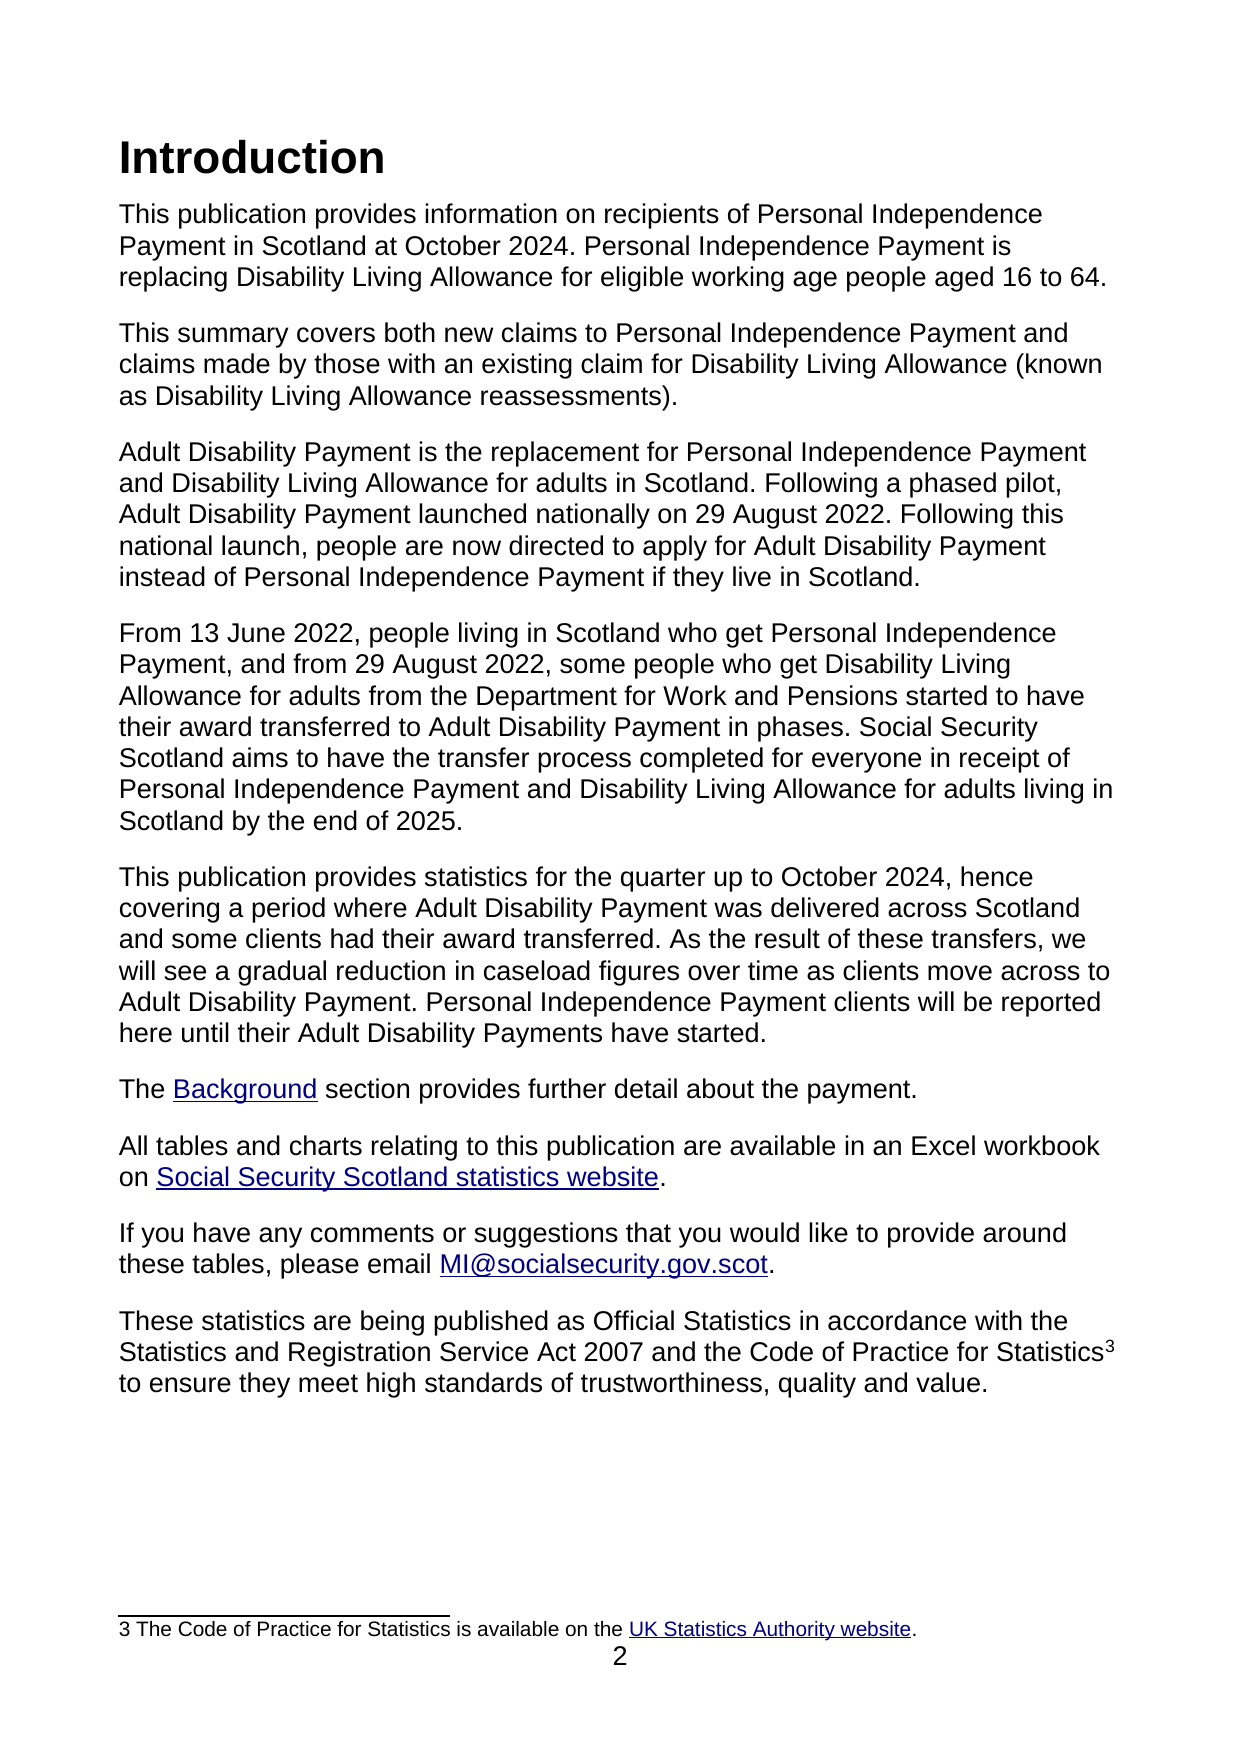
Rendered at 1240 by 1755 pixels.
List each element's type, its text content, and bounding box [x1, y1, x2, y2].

text This publication provides information on recipients of Personal Independence Payment in Scotland at October 2024. Personal Independence Payment is replacing Disability Living Allowance for eligible working age people aged 16 to 64. [118, 199, 1121, 293]
text This publication provides statistics for the quarter up to October 2024, hence covering a period where Adult Disability Payment was delivered across Scotland and some clients had their award transferred. As the result of these transfers, we will see a gradual reduction in caseload figures over time as clients move across to Adult Disability Payment. Personal Independence Payment clients will be reported here until their Adult Disability Payments have started. [118, 861, 1121, 1049]
text Adult Disability Payment is the replacement for Personal Independence Payment and Disability Living Allowance for adults in Scotland. Following a phased pilot, Adult Disability Payment launched nationally on 29 August 2022. Following this national launch, people are now directed to apply for Adult Disability Payment instead of Personal Independence Payment if they live in Scotland. [118, 436, 1121, 593]
text These statistics are being published as Official Statistics in accordance with the Statistics and Registration Service Act 2007 and the Code of Practice for Statistics to ensure they meet high standards of trustworthiness, quality and value. [118, 1305, 1121, 1399]
text The Background section provides further detail about the payment. [118, 1074, 1121, 1105]
text The Code of Practice for Statistics is available on the UK Statistics Authority website. [118, 1616, 1121, 1640]
text All tables and charts relating to this publication are available in an Excel workbook on Social Security Scotland statistics website. [118, 1130, 1121, 1193]
subtitle Introduction [118, 120, 1121, 186]
text This summary covers both new claims to Personal Independence Payment and claims made by those with an existing claim for Disability Living Allowance (known as Disability Living Allowance reassessments). [118, 318, 1121, 411]
text If you have any comments or suggestions that you would like to provide around these tables, please email MI@socialsecurity.gov.scot. [118, 1218, 1121, 1280]
text From 13 June 2022, people living in Scotland who get Personal Independence Payment, and from 29 August 2022, some people who get Disability Living Allowance for adults from the Department for Work and Pensions started to have their award transferred to Adult Disability Payment in phases. Social Security Scotland aims to have the transfer process completed for everyone in receipt of Personal Independence Payment and Disability Living Allowance for adults living in Scotland by the end of 2025. [118, 618, 1121, 836]
